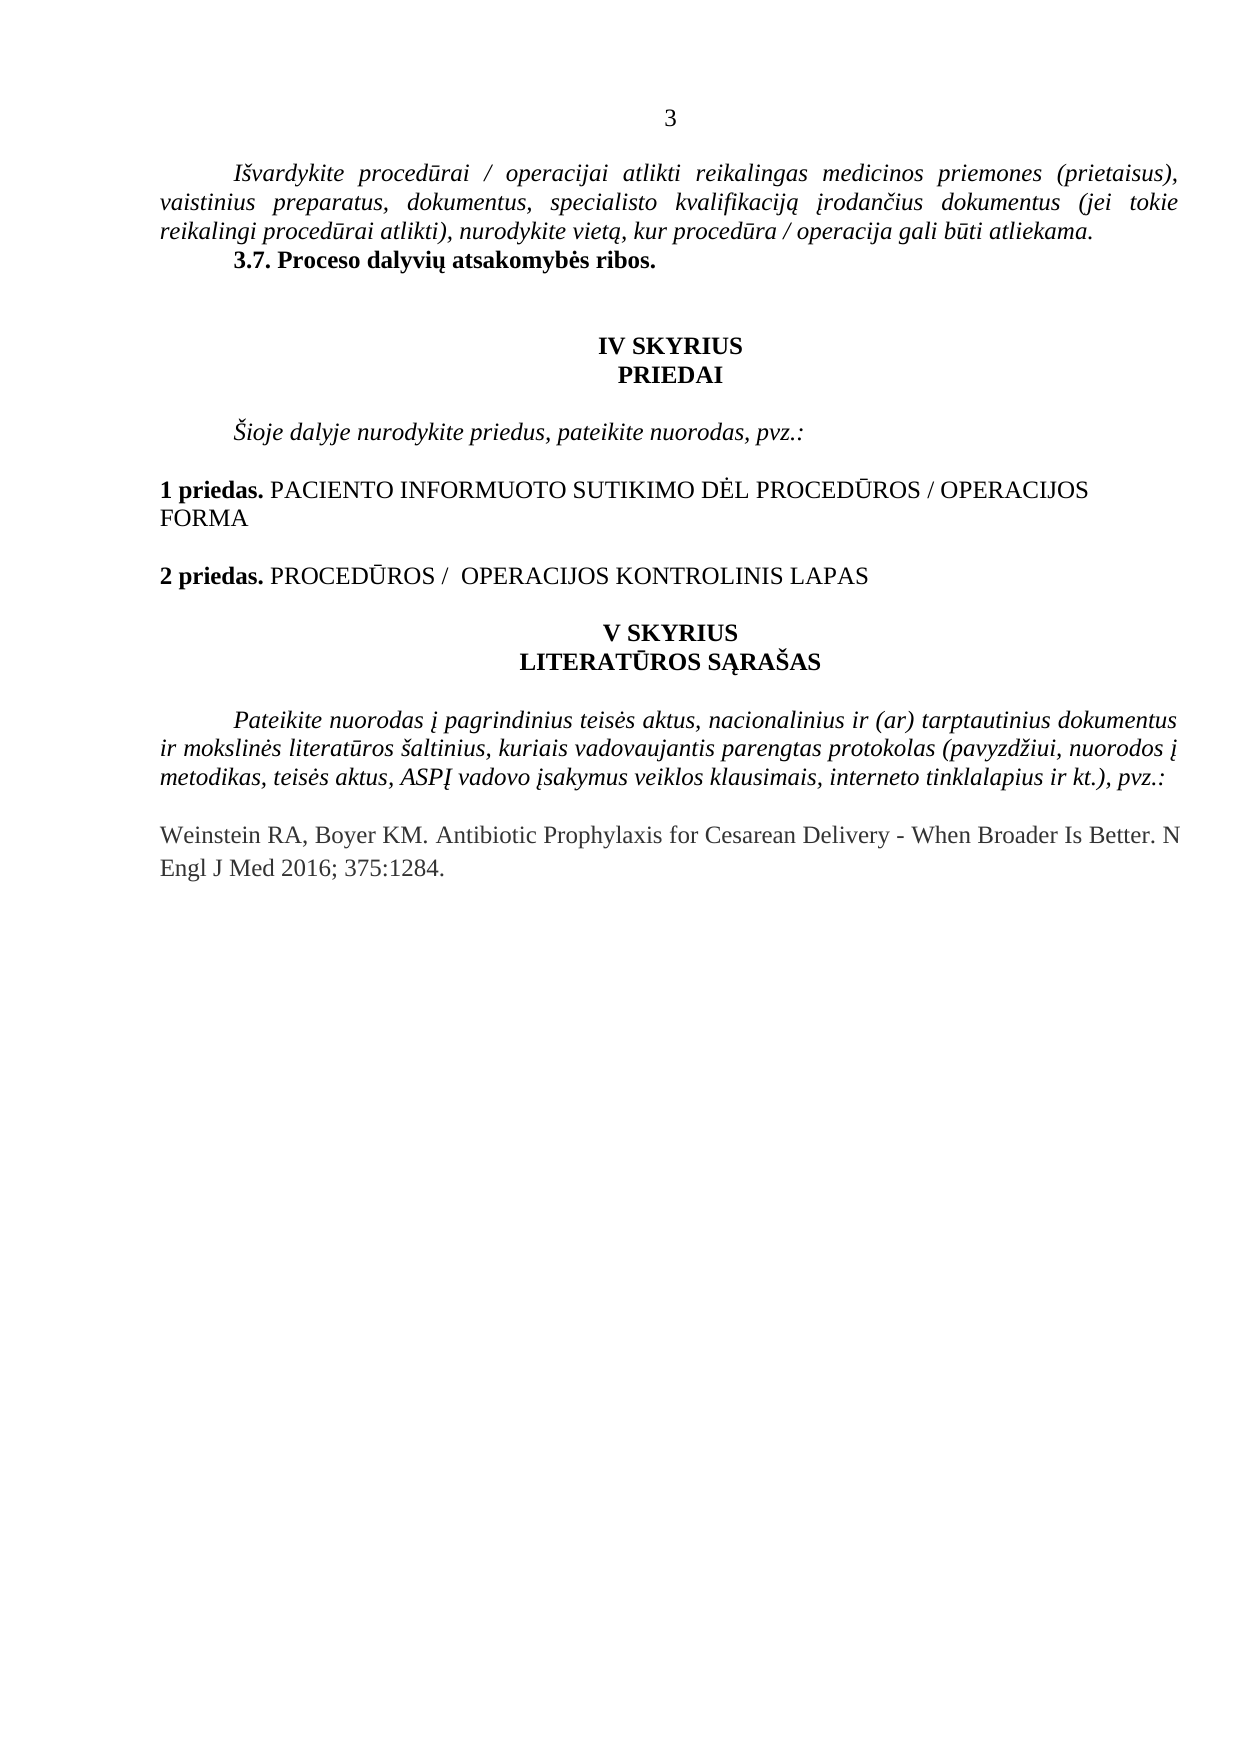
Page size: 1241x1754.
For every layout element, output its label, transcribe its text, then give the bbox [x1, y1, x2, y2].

text Pateikite nuorodas į pagrindinius teisės aktus, nacionalinius ir (ar) tarptautinius dokumentus ir mokslinės literatūros šaltinius, kuriais vadovaujantis parengtas protokolas (pavyzdžiui, nuorodos į metodikas, teisės aktus, ASPĮ vadovo įsakymus veiklos klausimais, interneto tinklalapius ir kt.), pvz.: [159, 705, 1181, 791]
text LITERATŪROS SĄRAŠAS [159, 647, 1181, 676]
text 3.7. Proceso dalyvių atsakomybės ribos. [159, 245, 1181, 273]
text Weinstein RA, Boyer KM. Antibiotic Prophylaxis for Cesarean Delivery - When Broader Is Better. N Engl J Med 2016; 375:1284. [159, 820, 1181, 882]
text 1 priedas. PACIENTO INFORMUOTO SUTIKIMO DĖL PROCEDŪROS / OPERACIJOS FORMA [159, 475, 1181, 532]
text V SKYRIUS [159, 618, 1181, 647]
text Šioje dalyje nurodykite priedus, pateikite nuorodas, pvz.: [159, 417, 1181, 446]
text PRIEDAI [159, 360, 1181, 388]
text IV SKYRIUS [159, 331, 1181, 360]
text 2 priedas. PROCEDŪROS / OPERACIJOS KONTROLINIS LAPAS [159, 561, 1181, 590]
text Išvardykite procedūrai / operacijai atlikti reikalingas medicinos priemones (prietaisus), vaistinius preparatus, dokumentus, specialisto kvalifikaciją įrodančius dokumentus (jei tokie reikalingi procedūrai atlikti), nurodykite vietą, kur procedūra / operacija gali būti atliekama. [159, 158, 1181, 245]
